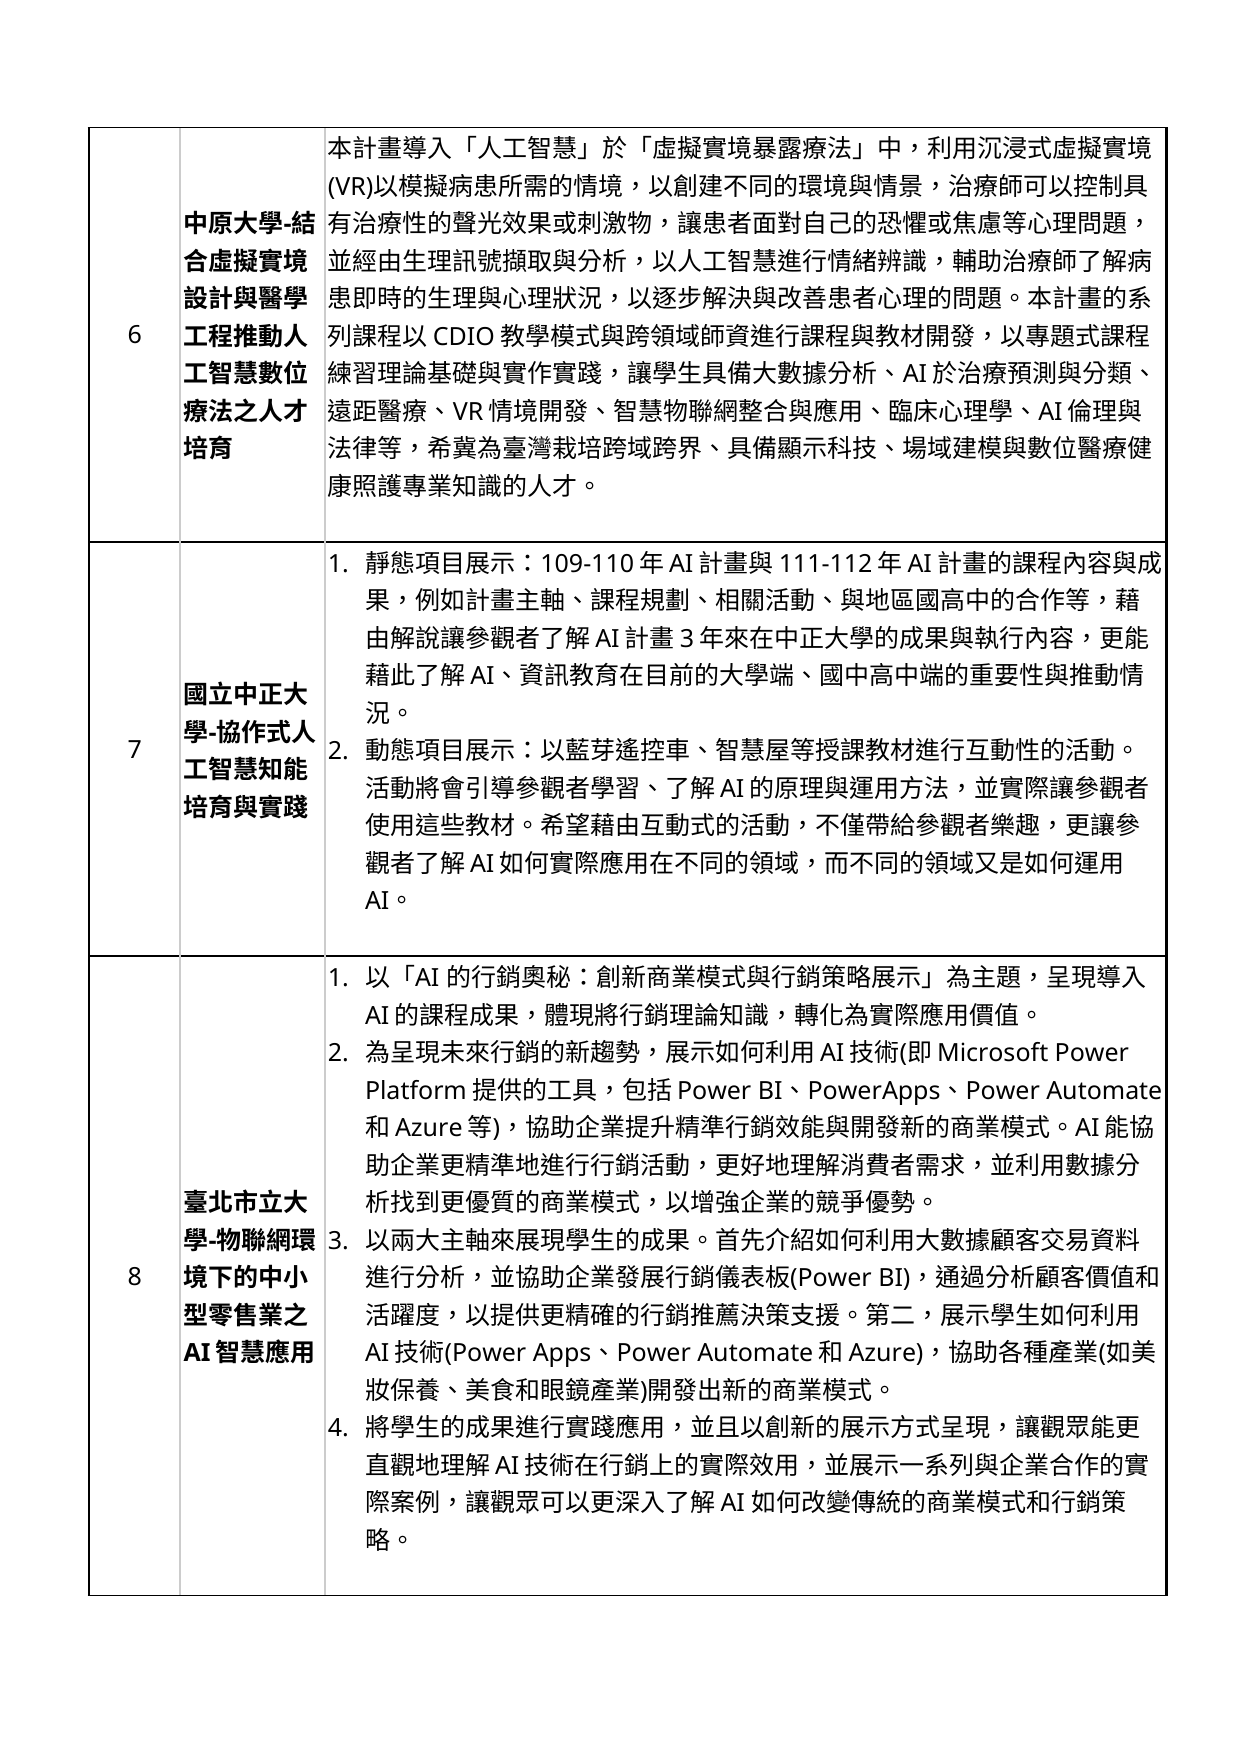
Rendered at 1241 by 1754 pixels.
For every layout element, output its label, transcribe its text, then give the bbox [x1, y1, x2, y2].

table_cell 7 [90, 543, 179, 955]
table_cell 國立中正大學-協作式人工智慧知能培育與實踐 [181, 543, 324, 955]
table_cell 8 [90, 957, 179, 1595]
table_cell 以「AI 的行銷奧秘：創新商業模式與行銷策略展示」為主題，呈現導入AI的課程成果，體現將行銷理論知識，轉化為實際應用價值。 為呈現未來行銷的新趨勢，展示如何利用AI技術(即Microsoft Power Platform提供的工具，包括Power BI、PowerApps、Power Automate和Azure等)，協助企業提升精準行銷效能與開發新的商業模式。AI能協助企業更精準地進行行銷活動，更好地理解消費者需求，並利用數據分析找到更優質的商業模式，以增強企業的競爭優勢。 以兩大主軸來展現學生的成果。首先介紹如何利用大數據顧客交易資料進行分析，並協助企業發展行銷儀表板(Power BI)，通過分析顧客價值和活躍度，以提供更精確的行銷推薦決策支援。第二，展示學生如何利用 AI技術(Power Apps、Power Automate和Azure)，協助各種產業(如美妝保養、美食和眼鏡產業)開發出新的商業模式。 將學生的成果進行實踐應用，並且以創新的展示方式呈現，讓觀眾能更直觀地理解AI技術在行銷上的實際效用，並展示一系列與企業合作的實際案例，讓觀眾可以更深入了解 AI 如何改變傳統的商業模式和行銷策略。 [326, 957, 1165, 1595]
table_cell 臺北市立大學-物聯網環境下的中小型零售業之AI智慧應用 [181, 957, 324, 1595]
table_cell 中原大學-結合虛擬實境設計與醫學工程推動人工智慧數位療法之人才培育 [181, 128, 324, 541]
table_cell 靜態項目展示：109-110年AI計畫與111-112年AI計畫的課程內容與成果，例如計畫主軸、課程規劃、相關活動、與地區國高中的合作等，藉由解說讓參觀者了解AI計畫3年來在中正大學的成果與執行內容，更能藉此了解AI、資訊教育在目前的大學端、國中高中端的重要性與推動情況。 動態項目展示：以藍芽遙控車、智慧屋等授課教材進行互動性的活動。活動將會引導參觀者學習、了解AI的原理與運用方法，並實際讓參觀者使用這些教材。希望藉由互動式的活動，不僅帶給參觀者樂趣，更讓參觀者了解AI如何實際應用在不同的領域，而不同的領域又是如何運用AI。 [326, 543, 1165, 955]
table_cell 本計畫導入「人工智慧」於「虛擬實境暴露療法」中，利用沉浸式虛擬實境(VR)以模擬病患所需的情境，以創建不同的環境與情景，治療師可以控制具有治療性的聲光效果或刺激物，讓患者面對自己的恐懼或焦慮等心理問題，並經由生理訊號擷取與分析，以人工智慧進行情緒辨識，輔助治療師了解病患即時的生理與心理狀況，以逐步解決與改善患者心理的問題。本計畫的系列課程以CDIO教學模式與跨領域師資進行課程與教材開發，以專題式課程練習理論基礎與實作實踐，讓學生具備大數據分析、AI於治療預測與分類、遠距醫療、VR情境開發、智慧物聯網整合與應用、臨床心理學、AI倫理與法律等，希冀為臺灣栽培跨域跨界、具備顯示科技、場域建模與數位醫療健康照護專業知識的人才。 [326, 128, 1165, 541]
table_cell 6 [90, 128, 179, 541]
